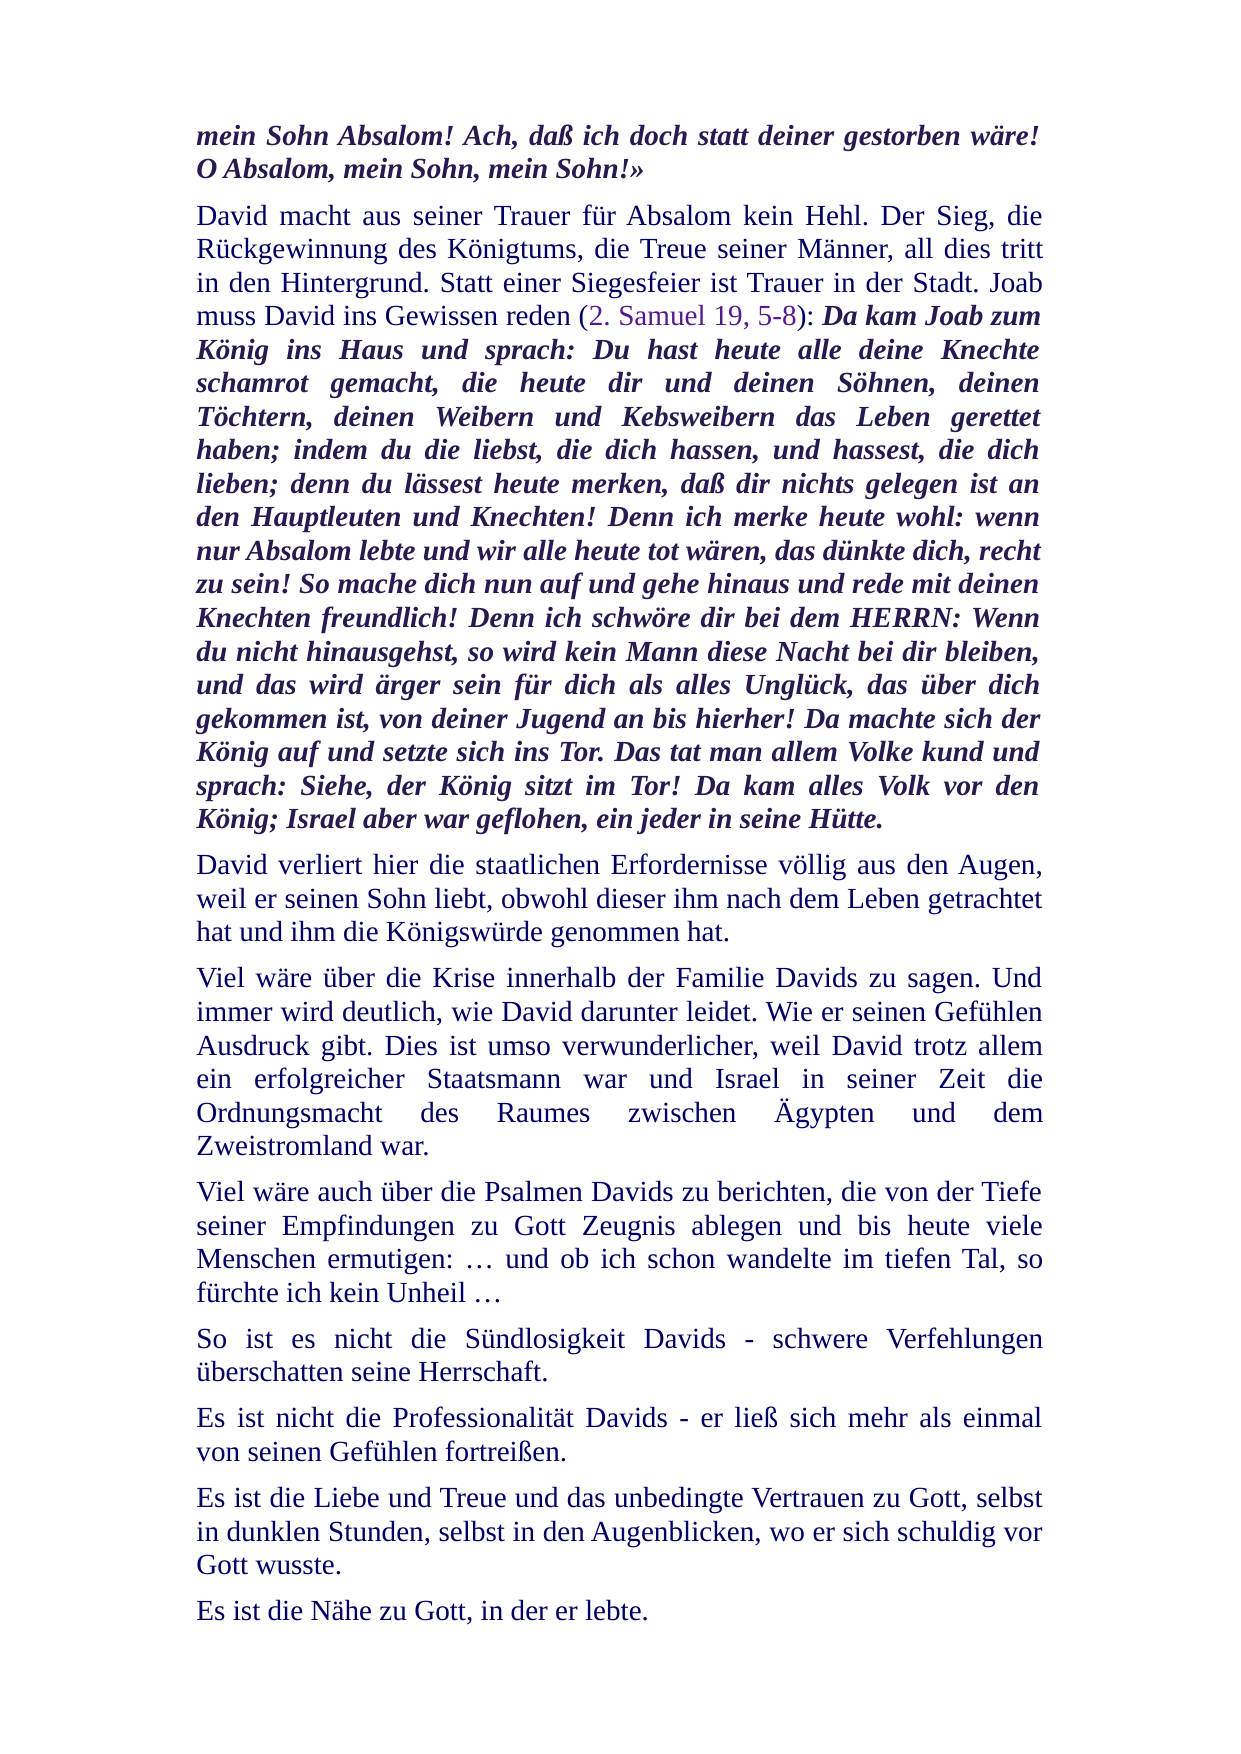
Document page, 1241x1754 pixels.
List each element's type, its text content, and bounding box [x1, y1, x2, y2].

text David verliert hier die staatlichen Erfordernisse völlig aus den Augen, weil er seinen Sohn liebt, obwohl dieser ihm nach dem Leben getrachtet hat und ihm die Königswürde genommen hat. [196, 847, 1044, 948]
text Es ist nicht die Professionalität Davids - er ließ sich mehr als einmal von seinen Gefühlen fortreißen. [196, 1401, 1044, 1468]
text Es ist die Nähe zu Gott, in der er lebte. [196, 1593, 1044, 1627]
text So ist es nicht die Sündlosigkeit Davids - schwere Verfehlungen überschatten seine Herrschaft. [196, 1321, 1044, 1388]
text Es ist die Liebe und Treue und das unbedingte Vertrauen zu Gott, selbst in dunklen Stunden, selbst in den Augenblicken, wo er sich schuldig vor Gott wusste. [196, 1480, 1044, 1581]
text mein Sohn Absalom! Ach, daß ich doch statt deiner gestorben wäre! O Absalom, mein Sohn, mein Sohn!» [196, 118, 1044, 185]
text Viel wäre auch über die Psalmen Davids zu berichten, die von der Tiefe seiner Empfindungen zu Gott Zeugnis ablegen und bis heute viele Menschen ermutigen: … und ob ich schon wandelte im tiefen Tal, so fürchte ich kein Unheil … [196, 1174, 1044, 1308]
text David macht aus seiner Trauer für Absalom kein Hehl. Der Sieg, die Rückgewinnung des Königtums, die Treue seiner Männer, all dies tritt in den Hintergrund. Statt einer Siegesfeier ist Trauer in der Stadt. Joab muss David ins Gewissen reden (2. Samuel 19, 5-8): Da kam Joab zum König ins Haus und sprach: Du hast heute alle deine Knechte schamrot gemacht, die heute dir und deinen Söhnen, deinen Töchtern, deinen Weibern und Kebsweibern das Leben gerettet haben; indem du die liebst, die dich hassen, und hassest, die dich lieben; denn du lässest heute merken, daß dir nichts gelegen ist an den Hauptleuten und Knechten! Denn ich merke heute wohl: wenn nur Absalom lebte und wir alle heute tot wären, das dünkte dich, recht zu sein! So mache dich nun auf und gehe hinaus und rede mit deinen Knechten freundlich! Denn ich schwöre dir bei dem HERRN: Wenn du nicht hinausgehst, so wird kein Mann diese Nacht bei dir bleiben, und das wird ärger sein für dich als alles Unglück, das über dich gekommen ist, von deiner Jugend an bis hierher! Da machte sich der König auf und setzte sich ins Tor. Das tat man allem Volke kund und sprach: Siehe, der König sitzt im Tor! Da kam alles Volk vor den König; Israel aber war geflohen, ein jeder in seine Hütte. [196, 198, 1044, 835]
text Viel wäre über die Krise innerhalb der Familie Davids zu sagen. Und immer wird deutlich, wie David darunter leidet. Wie er seinen Gefühlen Ausdruck gibt. Dies ist umso verwunderlicher, weil David trotz allem ein erfolgreicher Staatsmann war und Israel in seiner Zeit die Ordnungsmacht des Raumes zwischen Ägypten und dem Zweistromland war. [196, 961, 1044, 1162]
